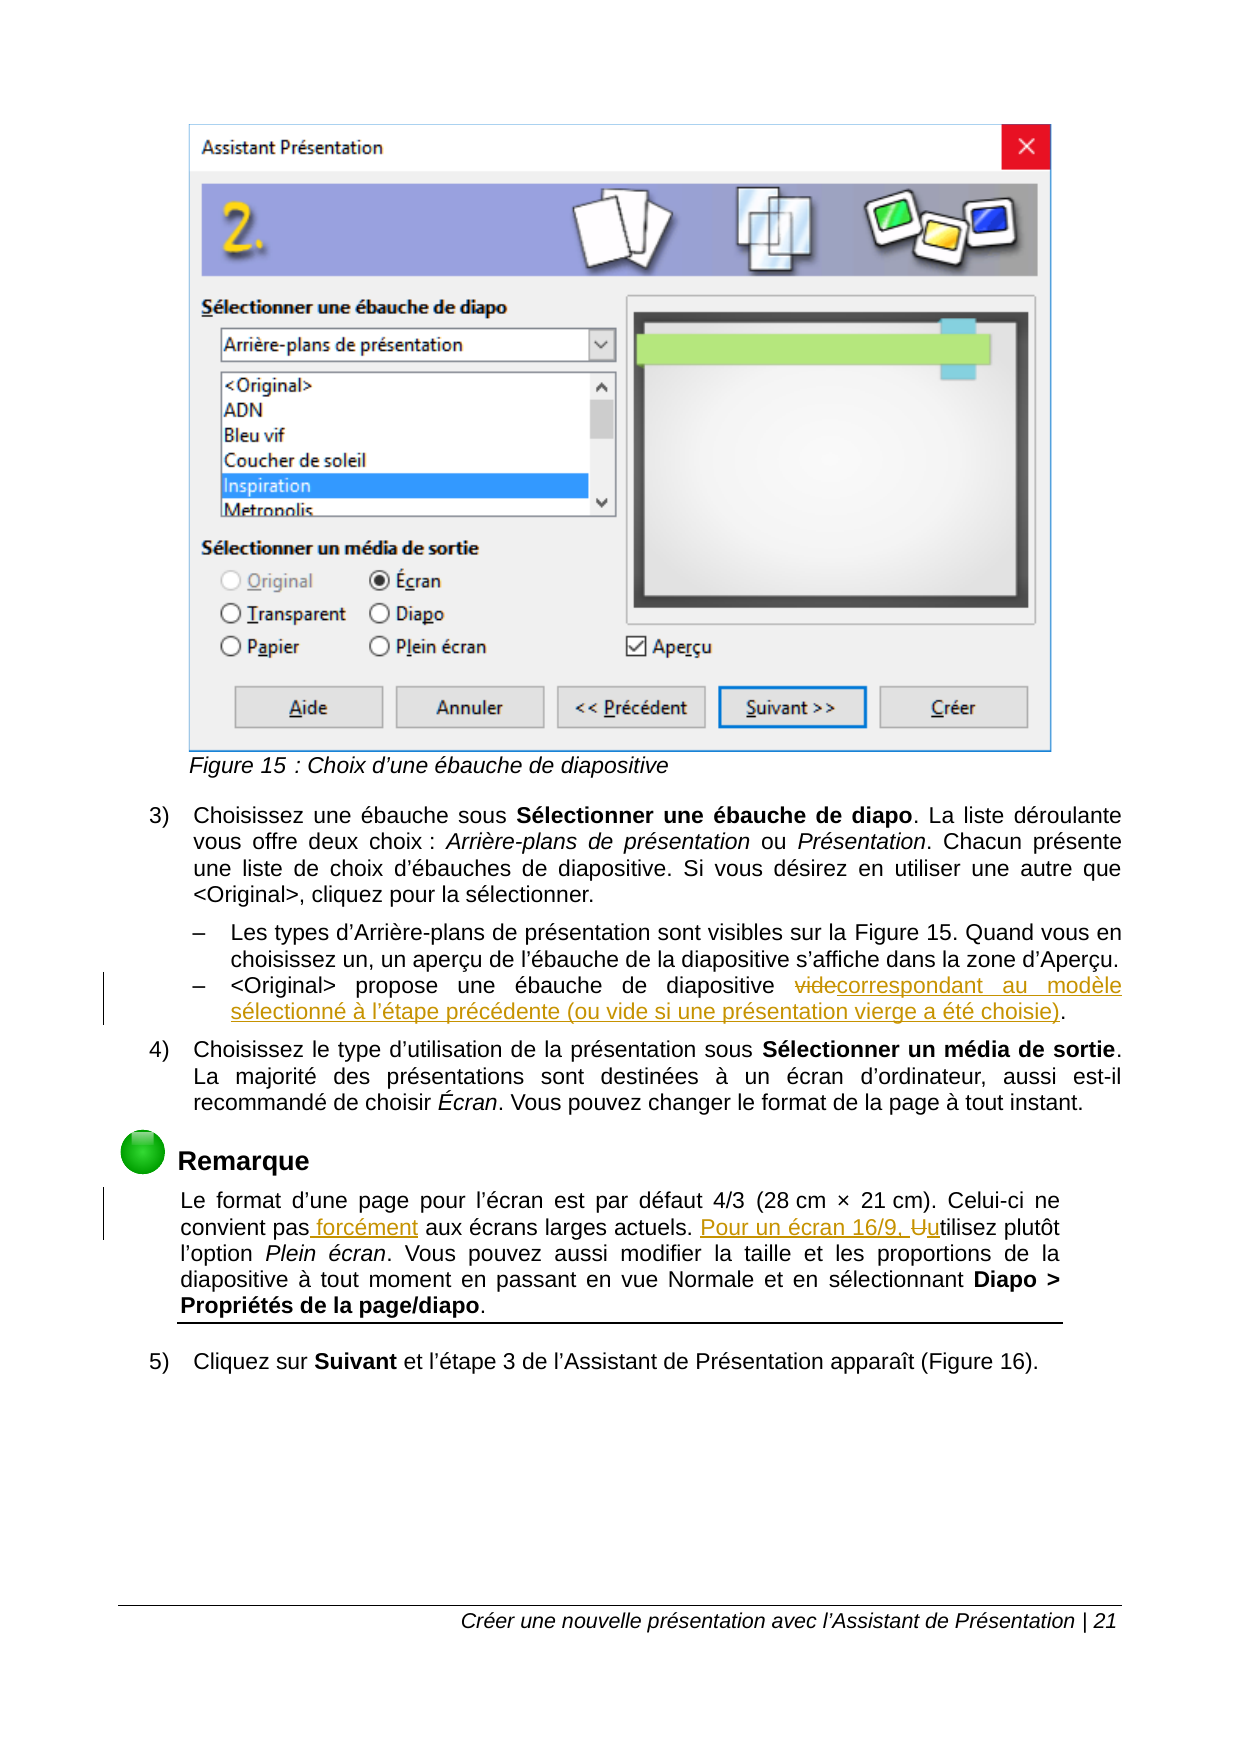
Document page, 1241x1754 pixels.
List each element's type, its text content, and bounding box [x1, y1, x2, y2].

list Les types d’Arrière-plans de présentation sont visibles sur la Figure 15. Quand vous en choisissez un, un aperçu de l’ébauche de la diapositive s’affiche dans la zone d’Aperçu. [192, 919, 1122, 972]
picture [188, 124, 1052, 752]
list Choisissez une ébauche sous Sélectionner une ébauche de diapo. La liste déroulante vous offre deux choix : Arrière-plans de présentation ou Présentation. Chacun présente une liste de choix d’ébauches de diapositive. Si vous désirez en utiliser une autre que <Original>, cliquez pour la sélectionner. [169, 802, 1122, 907]
list Cliquez sur Suivant et l’étape 3 de l’Assistant de Présentation apparaît (Figure 16). [169, 1348, 1122, 1374]
list Choisissez le type d’utilisation de la présentation sous Sélectionner un média de sortie. La majorité des présentations sont destinées à un écran d’ordinateur, aussi est-il recommandé de choisir Écran. Vous pouvez changer le format de la page à tout instant. [169, 1036, 1122, 1115]
text Figure 15 : Choix d’une ébauche de diapositive [189, 752, 1051, 778]
text Le format d’une page pour l’écran est par défaut 4/3 (28 cm × 21 cm). Celui-ci ne convient pas forcément aux écrans larges actuels. Pour un écran 16/9, utilisez plutôt l’option Plein écran. Vous pouvez aussi modifier la taille et les proportions de la diapositive à tout moment en passant en vue Normale et en sélectionnant Diapo > Propriétés de la page/diapo. [177, 1184, 1063, 1322]
subtitle Remarque [118, 1127, 1122, 1177]
list <Original> propose une ébauche de diapositive correspondant au modèle sélectionné à l’étape précédente (ou vide si une présentation vierge a été choisie). [192, 972, 1122, 1024]
